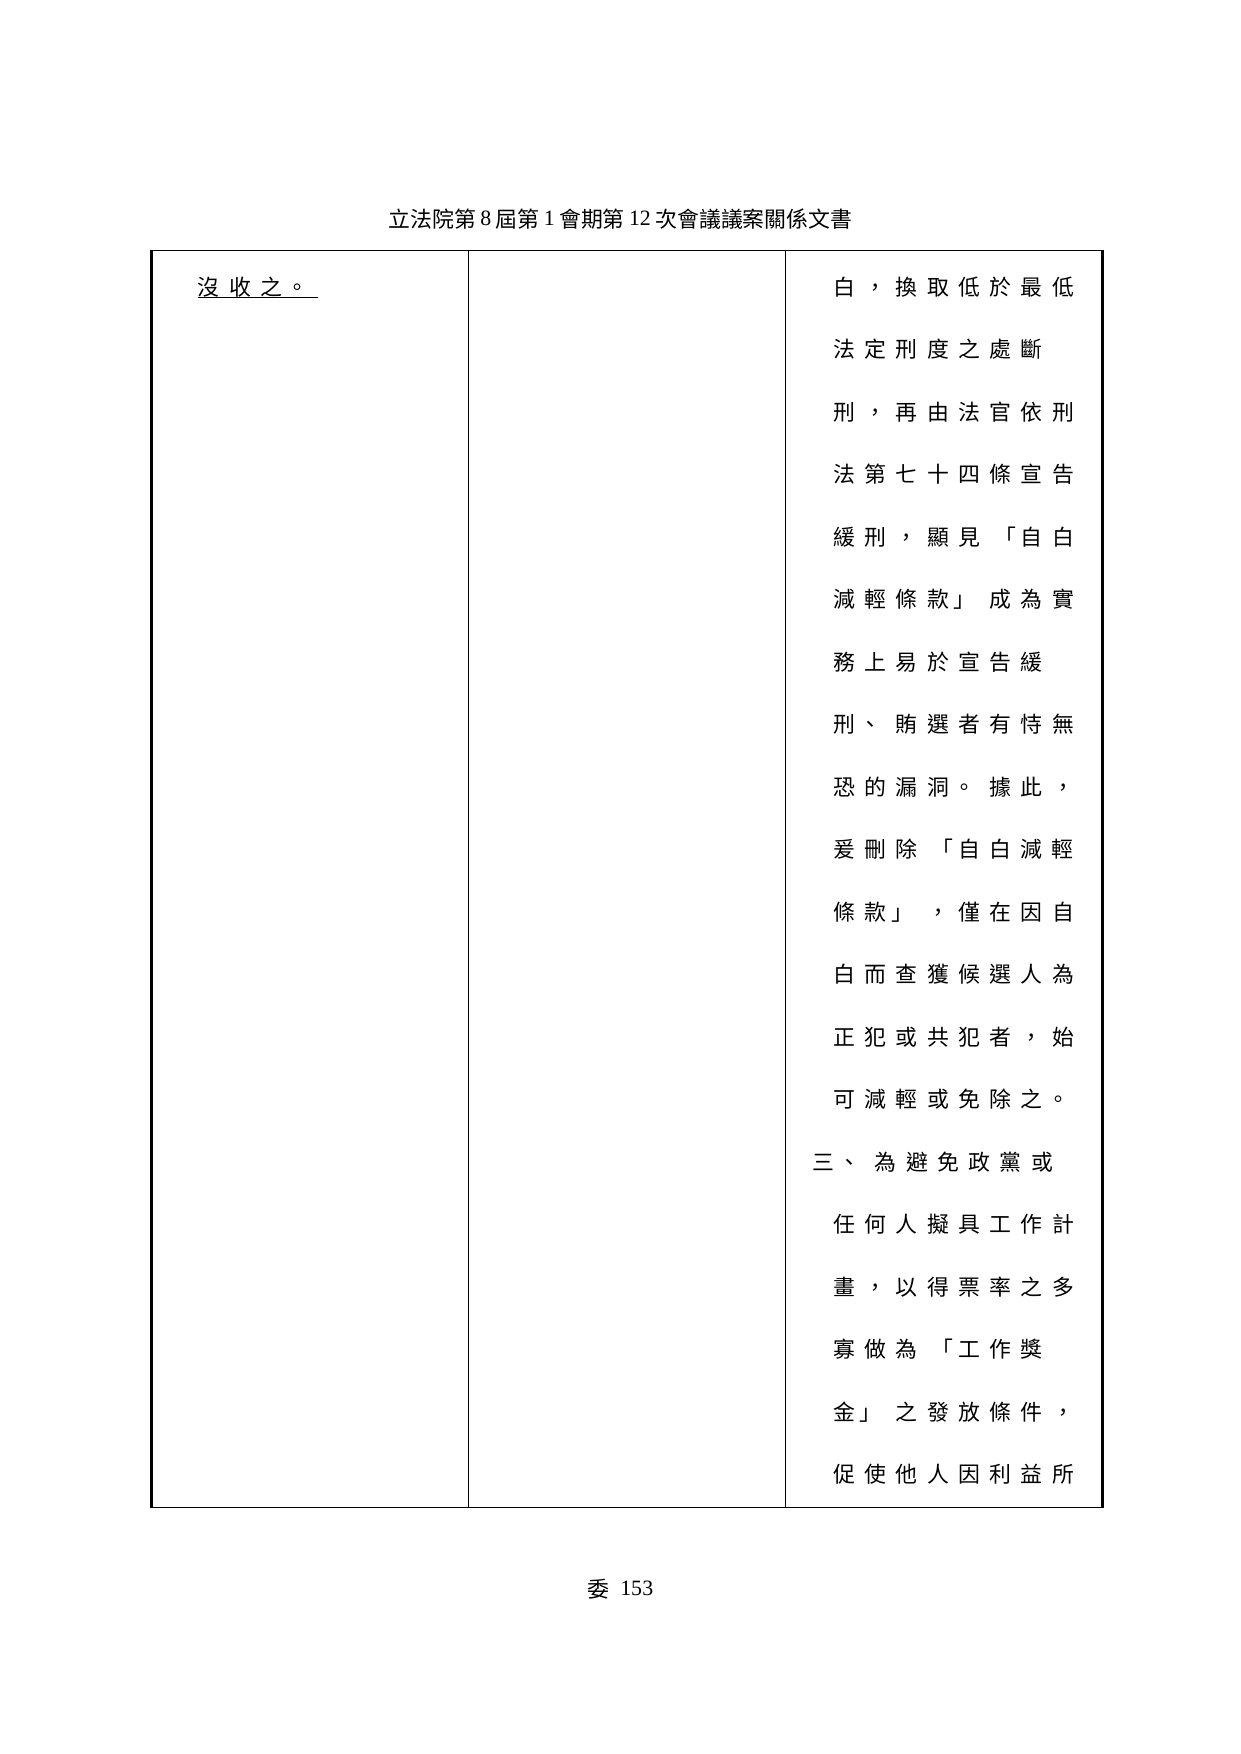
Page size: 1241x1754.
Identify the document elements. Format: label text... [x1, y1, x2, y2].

table_cell 白，換取低於最低法定刑度之處斷刑，再由法官依刑法第七十四條宣告緩刑，顯見「自白減輕條款」成為實務上易於宣告緩刑、賄選者有恃無恐的漏洞。據此，爰刪除「自白減輕條款」，僅在因自白而查獲候選人為正犯或共犯者，始可減輕或免除之。 三、為避免政黨或任何人擬具工作計畫，以得票率之多寡做為「工作獎金」之發放條件，促使他人因利益所 [786, 251, 1101, 1507]
table_cell [469, 251, 785, 1507]
table_cell 沒收之。 [153, 251, 468, 1507]
